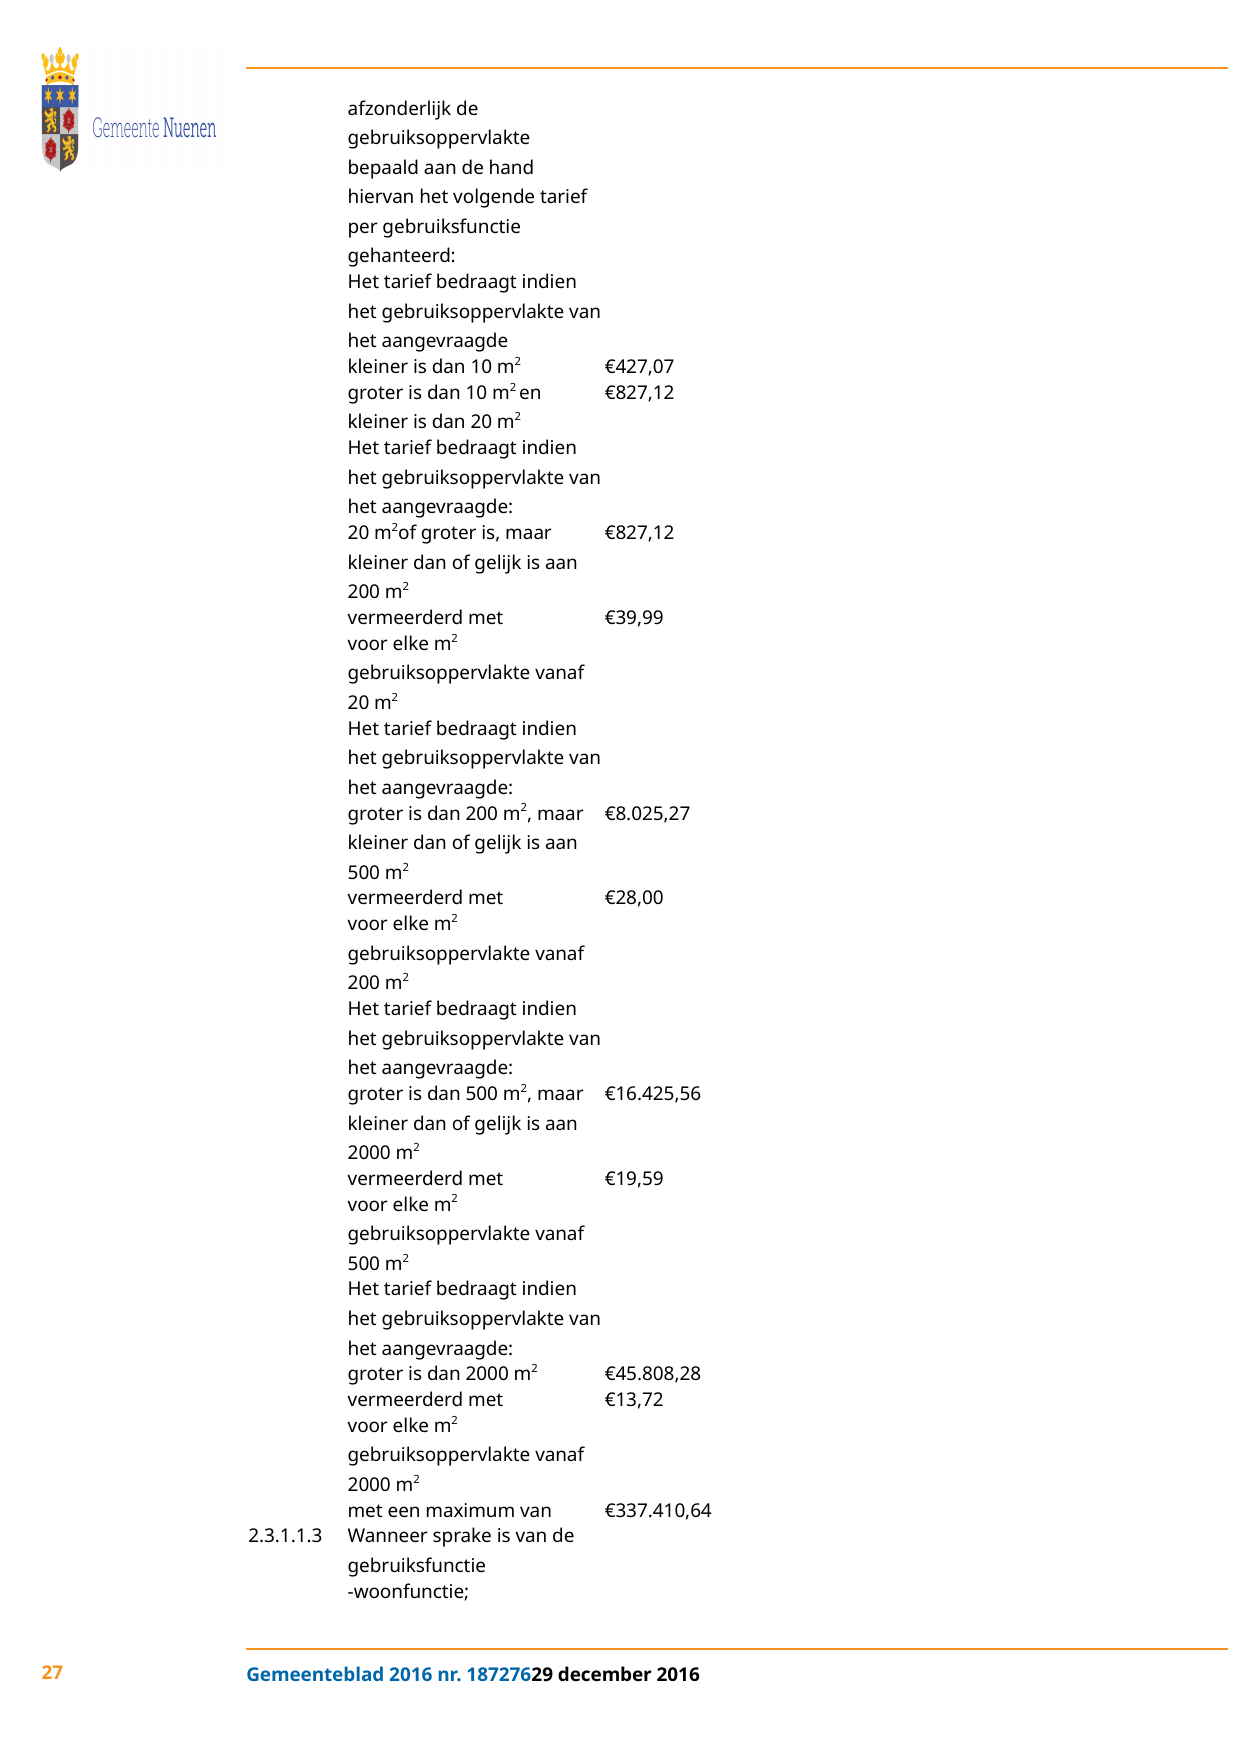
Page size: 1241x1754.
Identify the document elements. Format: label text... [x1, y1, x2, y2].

table_cell [605, 715, 754, 800]
table_cell [754, 1386, 903, 1412]
table_cell €16.425,56 [605, 1080, 754, 1165]
table_cell vermeerderd met [348, 1165, 604, 1191]
table_cell €45.808,28 [605, 1361, 754, 1386]
table_cell [903, 1080, 1052, 1165]
table_cell [903, 1361, 1052, 1386]
table_cell [605, 630, 754, 715]
table_cell €827,12 [605, 379, 754, 434]
table_cell voor elke m2 gebruiksoppervlakte vanaf 200 m2 [348, 910, 604, 995]
table_cell [903, 379, 1052, 434]
table_cell Wanneer sprake is van de gebruiksfunctie [348, 1523, 604, 1578]
table_cell [754, 1412, 903, 1497]
table_cell groter is dan 2000 m2 [348, 1361, 604, 1386]
table_cell [248, 1080, 347, 1165]
table_cell [754, 1165, 903, 1191]
table_cell [754, 269, 903, 353]
table_cell [903, 1165, 1052, 1191]
table_cell €19,59 [605, 1165, 754, 1191]
table_cell [903, 910, 1052, 995]
table_cell [903, 1276, 1052, 1361]
table_cell [754, 519, 903, 604]
table_cell [903, 353, 1052, 379]
table_cell vermeerderd met [348, 885, 604, 910]
table_cell [248, 1361, 347, 1386]
table_cell groter is dan 200 m2, maar kleiner dan of gelijk is aan 500 m2 [348, 800, 604, 884]
table_cell [754, 800, 903, 884]
table_cell [248, 910, 347, 995]
table_cell [248, 995, 347, 1080]
table_cell [754, 910, 903, 995]
table_cell [754, 1080, 903, 1165]
table_cell [903, 434, 1052, 519]
table_cell [754, 1276, 903, 1361]
table_cell [903, 1386, 1052, 1412]
table_cell [248, 1165, 347, 1191]
table_cell met een maximum van [348, 1497, 604, 1523]
table_cell vermeerderd met [348, 1386, 604, 1412]
table_cell [903, 885, 1052, 910]
table_cell [248, 95, 347, 268]
table_cell €827,12 [605, 519, 754, 604]
table_cell voor elke m2 gebruiksoppervlakte vanaf 2000 m2 [348, 1412, 604, 1497]
table_cell [903, 1497, 1052, 1523]
table_cell [248, 269, 347, 353]
table_cell kleiner is dan 10 m2 [348, 353, 604, 379]
table_cell [903, 269, 1052, 353]
table_cell [754, 379, 903, 434]
table_cell Het tarief bedraagt indien het gebruiksoppervlakte van het aangevraagde: [348, 1276, 604, 1361]
table_cell [754, 715, 903, 800]
table_cell voor elke m2 gebruiksoppervlakte vanaf 20 m2 [348, 630, 604, 715]
table_cell -woonfunctie; [348, 1578, 604, 1604]
table_cell [754, 1523, 903, 1578]
table_cell [248, 353, 347, 379]
table_cell [754, 95, 903, 268]
table_cell [605, 995, 754, 1080]
table_cell [605, 434, 754, 519]
table_cell 2.3.1.1.3 [248, 1523, 347, 1578]
table_cell [248, 1386, 347, 1412]
table_cell [754, 434, 903, 519]
table_cell [248, 715, 347, 800]
table_cell [248, 1497, 347, 1523]
table_cell [605, 1412, 754, 1497]
table_cell [754, 1361, 903, 1386]
table_cell groter is dan 10 m2 en kleiner is dan 20 m2 [348, 379, 604, 434]
table_cell [248, 1578, 347, 1604]
table_cell [903, 95, 1052, 268]
table_cell Het tarief bedraagt indien het gebruiksoppervlakte van het aangevraagde [348, 269, 604, 353]
table_cell [754, 1497, 903, 1523]
table_cell [248, 519, 347, 604]
table_cell [903, 800, 1052, 884]
table_cell Het tarief bedraagt indien het gebruiksoppervlakte van het aangevraagde: [348, 715, 604, 800]
table_cell Het tarief bedraagt indien het gebruiksoppervlakte van het aangevraagde: [348, 434, 604, 519]
table_cell [903, 1191, 1052, 1276]
table_cell [903, 630, 1052, 715]
table_cell [605, 95, 754, 268]
table_cell [754, 353, 903, 379]
table_cell [903, 995, 1052, 1080]
table_cell [248, 379, 347, 434]
table_cell Het tarief bedraagt indien het gebruiksoppervlakte van het aangevraagde: [348, 995, 604, 1080]
table_cell [248, 630, 347, 715]
table_cell €39,99 [605, 604, 754, 630]
table_cell voor elke m2 gebruiksoppervlakte vanaf 500 m2 [348, 1191, 604, 1276]
picture [41, 47, 231, 172]
table_cell [903, 604, 1052, 630]
table_cell €13,72 [605, 1386, 754, 1412]
table_cell 20 m2of groter is, maar kleiner dan of gelijk is aan 200 m2 [348, 519, 604, 604]
table_cell [903, 1412, 1052, 1497]
table_cell [248, 800, 347, 884]
table_cell [248, 1191, 347, 1276]
table_cell [754, 885, 903, 910]
table_cell [605, 1276, 754, 1361]
table_cell afzonderlijk de gebruiksoppervlakte bepaald aan de hand hiervan het volgende tarief per gebruiksfunctie gehanteerd: [348, 95, 604, 268]
table_cell €28,00 [605, 885, 754, 910]
table_cell [248, 885, 347, 910]
table_cell €427,07 [605, 353, 754, 379]
table_cell [903, 715, 1052, 800]
table_cell [754, 1191, 903, 1276]
table_cell [605, 910, 754, 995]
table_cell [605, 1578, 754, 1604]
table_cell [754, 995, 903, 1080]
table_cell vermeerderd met [348, 604, 604, 630]
table_cell [248, 604, 347, 630]
table_cell [248, 434, 347, 519]
table_cell [754, 604, 903, 630]
table_cell €337.410,64 [605, 1497, 754, 1523]
table_cell [754, 630, 903, 715]
table_cell [605, 1523, 754, 1578]
table_cell [754, 1578, 903, 1604]
table_cell groter is dan 500 m2, maar kleiner dan of gelijk is aan 2000 m2 [348, 1080, 604, 1165]
table_cell €8.025,27 [605, 800, 754, 884]
table_cell [248, 1276, 347, 1361]
table_cell [903, 1523, 1052, 1578]
table_cell [903, 1578, 1052, 1604]
table_cell [605, 1191, 754, 1276]
table_cell [903, 519, 1052, 604]
table_cell [605, 269, 754, 353]
table_cell [248, 1412, 347, 1497]
